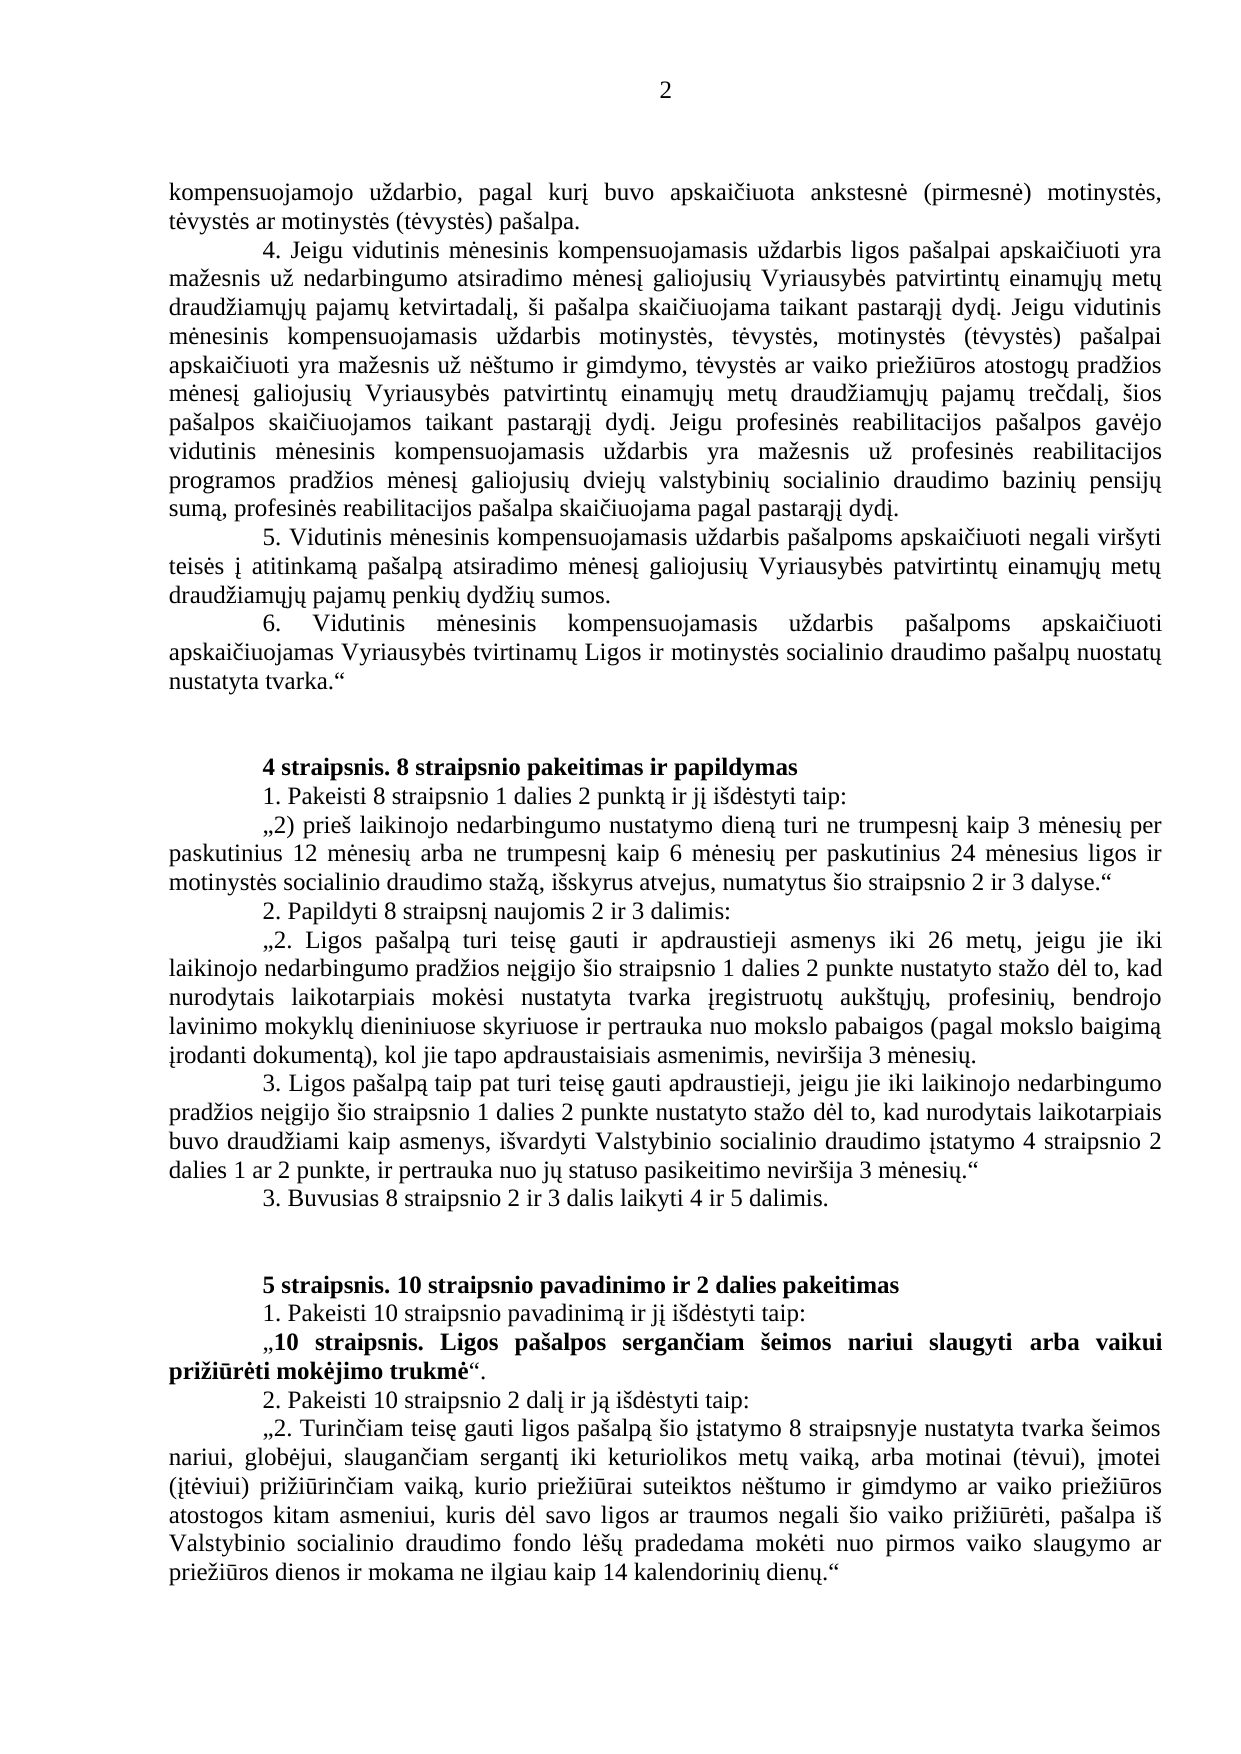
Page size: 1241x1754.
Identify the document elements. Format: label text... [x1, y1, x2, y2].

text „10 straipsnis. Ligos pašalpos sergančiam šeimos nariui slaugyti arba vaikui prižiūrėti mokėjimo trukmė“. [169, 1327, 1162, 1385]
text 5. Vidutinis mėnesinis kompensuojamasis uždarbis pašalpoms apskaičiuoti negali viršyti teisės į atitinkamą pašalpą atsiradimo mėnesį galiojusių Vyriausybės patvirtintų einamųjų metų draudžiamųjų pajamų penkių dydžių sumos. [169, 522, 1162, 608]
text 3. Ligos pašalpą taip pat turi teisę gauti apdraustieji, jeigu jie iki laikinojo nedarbingumo pradžios neįgijo šio straipsnio 1 dalies 2 punkte nustatyto stažo dėl to, kad nurodytais laikotarpiais buvo draudžiami kaip asmenys, išvardyti Valstybinio socialinio draudimo įstatymo 4 straipsnio 2 dalies 1 ar 2 punkte, ir pertrauka nuo jų statuso pasikeitimo neviršija 3 mėnesių.“ [169, 1068, 1162, 1183]
text 2. Pakeisti 10 straipsnio 2 dalį ir ją išdėstyti taip: [169, 1385, 1162, 1413]
text 3. Buvusias 8 straipsnio 2 ir 3 dalis laikyti 4 ir 5 dalimis. [169, 1183, 1162, 1212]
text „2. Ligos pašalpą turi teisę gauti ir apdraustieji asmenys iki 26 metų, jeigu jie iki laikinojo nedarbingumo pradžios neįgijo šio straipsnio 1 dalies 2 punkte nustatyto stažo dėl to, kad nurodytais laikotarpiais mokėsi nustatyta tvarka įregistruotų aukštųjų, profesinių, bendrojo lavinimo mokyklų dieniniuose skyriuose ir pertrauka nuo mokslo pabaigos (pagal mokslo baigimą įrodanti dokumentą), kol jie tapo apdraustaisiais asmenimis, neviršija 3 mėnesių. [169, 925, 1162, 1068]
text kompensuojamojo uždarbio, pagal kurį buvo apskaičiuota ankstesnė (pirmesnė) motinystės, tėvystės ar motinystės (tėvystės) pašalpa. [169, 177, 1162, 235]
text „2) prieš laikinojo nedarbingumo nustatymo dieną turi ne trumpesnį kaip 3 mėnesių per paskutinius 12 mėnesių arba ne trumpesnį kaip 6 mėnesių per paskutinius 24 mėnesius ligos ir motinystės socialinio draudimo stažą, išskyrus atvejus, numatytus šio straipsnio 2 ir 3 dalyse.“ [169, 810, 1162, 896]
text 4 straipsnis. 8 straipsnio pakeitimas ir papildymas [169, 752, 1162, 781]
text 1. Pakeisti 8 straipsnio 1 dalies 2 punktą ir jį išdėstyti taip: [169, 781, 1162, 810]
text 2. Papildyti 8 straipsnį naujomis 2 ir 3 dalimis: [169, 896, 1162, 925]
text „2. Turinčiam teisę gauti ligos pašalpą šio įstatymo 8 straipsnyje nustatyta tvarka šeimos nariui, globėjui, slaugančiam sergantį iki keturiolikos metų vaiką, arba motinai (tėvui), įmotei (įtėviui) prižiūrinčiam vaiką, kurio priežiūrai suteiktos nėštumo ir gimdymo ar vaiko priežiūros atostogos kitam asmeniui, kuris dėl savo ligos ar traumos negali šio vaiko prižiūrėti, pašalpa iš Valstybinio socialinio draudimo fondo lėšų pradedama mokėti nuo pirmos vaiko slaugymo ar priežiūros dienos ir mokama ne ilgiau kaip 14 kalendorinių dienų.“ [169, 1413, 1162, 1586]
text 6. Vidutinis mėnesinis kompensuojamasis uždarbis pašalpoms apskaičiuoti apskaičiuojamas Vyriausybės tvirtinamų Ligos ir motinystės socialinio draudimo pašalpų nuostatų nustatyta tvarka.“ [169, 608, 1162, 695]
text 1. Pakeisti 10 straipsnio pavadinimą ir jį išdėstyti taip: [169, 1298, 1162, 1327]
text 5 straipsnis. 10 straipsnio pavadinimo ir 2 dalies pakeitimas [169, 1270, 1162, 1298]
text 4. Jeigu vidutinis mėnesinis kompensuojamasis uždarbis ligos pašalpai apskaičiuoti yra mažesnis už nedarbingumo atsiradimo mėnesį galiojusių Vyriausybės patvirtintų einamųjų metų draudžiamųjų pajamų ketvirtadalį, ši pašalpa skaičiuojama taikant pastarąjį dydį. Jeigu vidutinis mėnesinis kompensuojamasis uždarbis motinystės, tėvystės, motinystės (tėvystės) pašalpai apskaičiuoti yra mažesnis už nėštumo ir gimdymo, tėvystės ar vaiko priežiūros atostogų pradžios mėnesį galiojusių Vyriausybės patvirtintų einamųjų metų draudžiamųjų pajamų trečdalį, šios pašalpos skaičiuojamos taikant pastarąjį dydį. Jeigu profesinės reabilitacijos pašalpos gavėjo vidutinis mėnesinis kompensuojamasis uždarbis yra mažesnis už profesinės reabilitacijos programos pradžios mėnesį galiojusių dviejų valstybinių socialinio draudimo bazinių pensijų sumą, profesinės reabilitacijos pašalpa skaičiuojama pagal pastarąjį dydį. [169, 235, 1162, 522]
